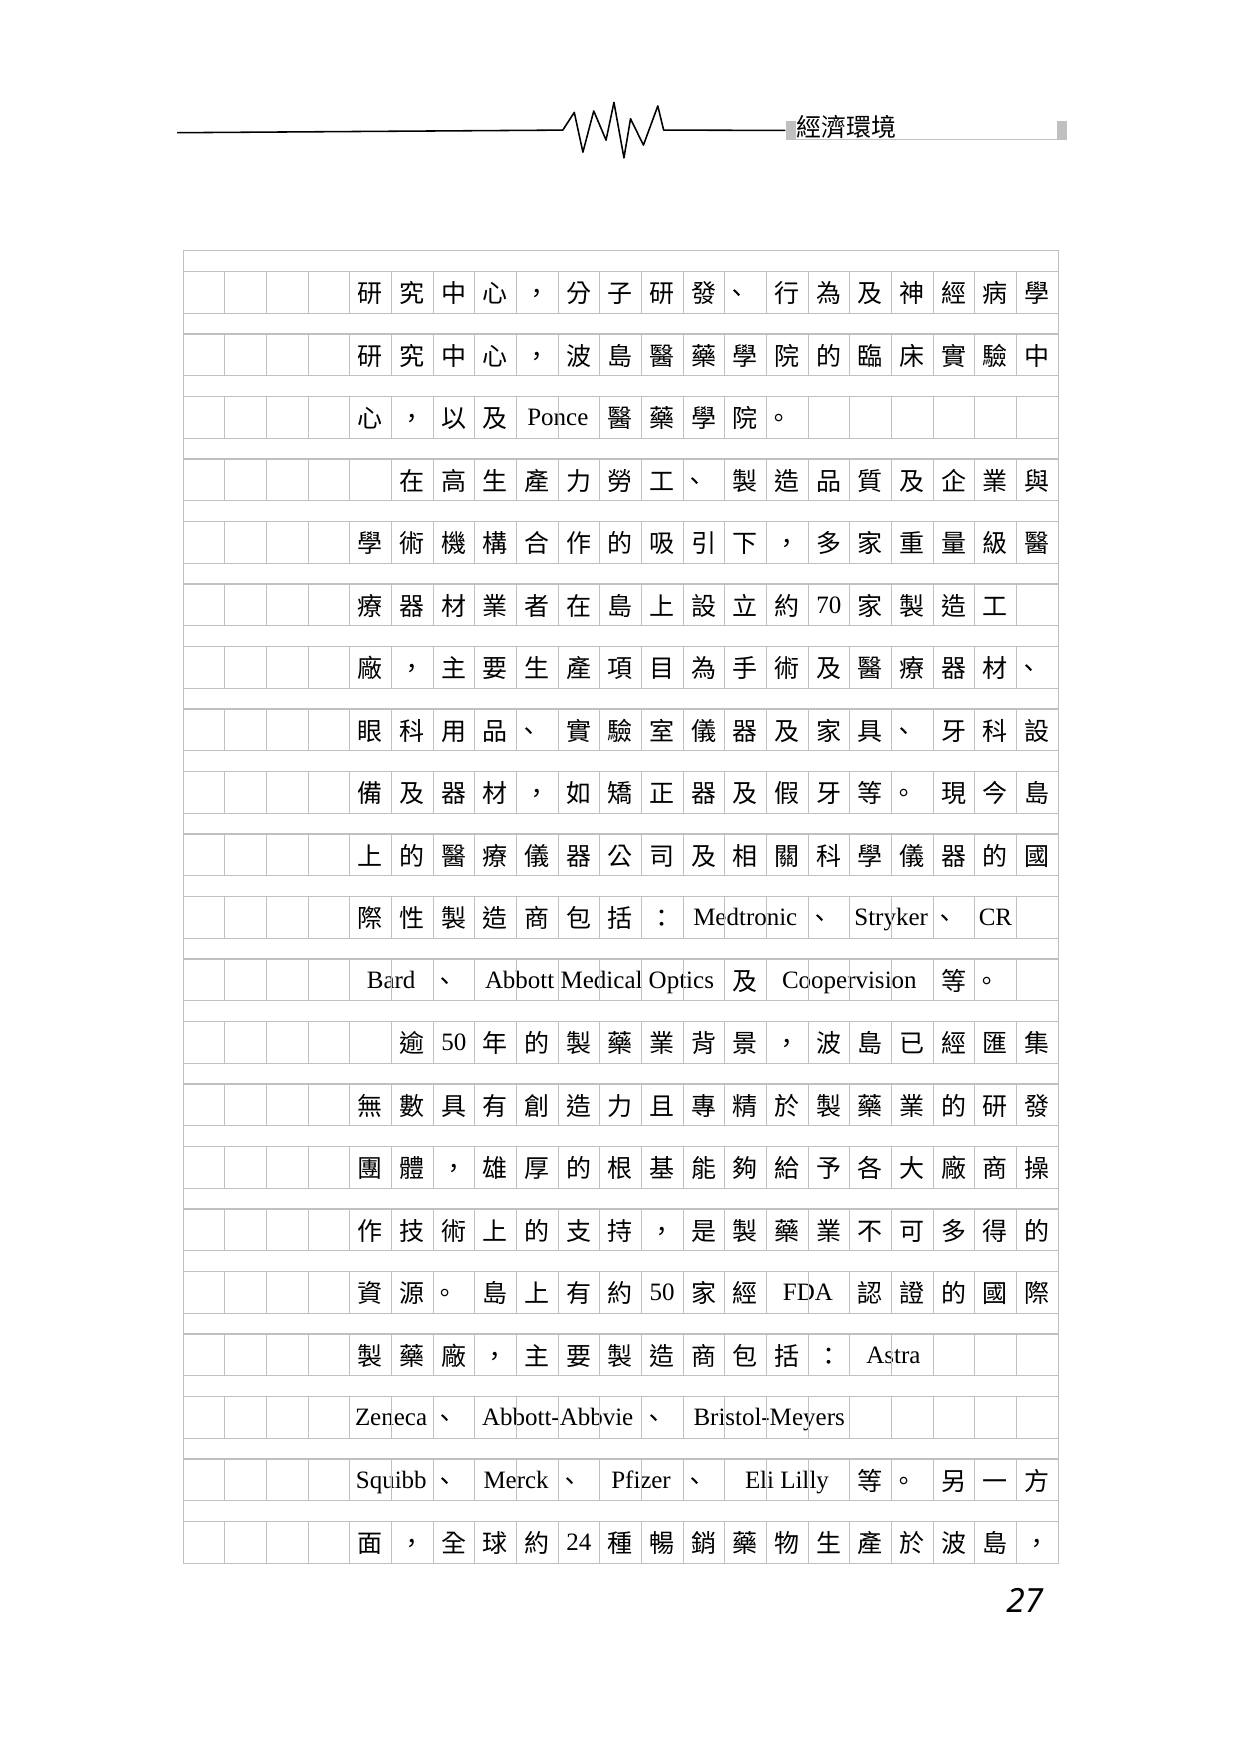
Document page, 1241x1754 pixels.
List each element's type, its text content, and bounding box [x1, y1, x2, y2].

text 逾50年的製藥業背景，波島已經匯集無數具有創造力且專精於製藥業的研發團體，雄厚的根基能夠給予各大廠商操作技術上的支持，是製藥業不可多得的資源。島上有約50家經FDA認證的國際製藥廠，主要製造商包括：Astra Zeneca、Abbott-Abbvie、Bristol-Meyers Squibb、Merck、Pfizer、Eli Lilly等。另一方面，全球約24種暢銷藥物生產於波島，美國前20大暢銷處方藥有12項在島上生產，包括Pfizer的降膽固醇藥Lipitor、Astra Zeneca的潰瘍藥物Prilosec及Merck的關節炎藥物Vioxx，足以證明波島製藥業與美國的密切關係。 [330, 1064, 1058, 1083]
text 在高生產力勞工、製造品質及企業與學術機構合作的吸引下，多家重量級醫療器材業者在島上設立約70家製造工廠，主要生產項目為手術及醫療器材、眼科用品、實驗室儀器及家具、牙科設備及器材，如矯正器及假牙等。現今島上的醫療儀器公司及相關科學儀器的國際性製造商包括：Medtronic、Stryker、CR Bard、Abbott Medical Optics及Coopervision等。 [330, 439, 1058, 458]
text 在高生產力勞工、製造品質及企業與學術機構合作的吸引下，多家重量級醫療器材業者在島上設立約70家製造工廠，主要生產項目為手術及醫療器材、眼科用品、實驗室儀器及家具、牙科設備及器材，如矯正器及假牙等。現今島上的醫療儀器公司及相關科學儀器的國際性製造商包括：Medtronic、Stryker、CR Bard、Abbott Medical Optics及Coopervision等。 [330, 876, 1058, 896]
text 逾50年的製藥業背景，波島已經匯集無數具有創造力且專精於製藥業的研發團體，雄厚的根基能夠給予各大廠商操作技術上的支持，是製藥業不可多得的資源。島上有約50家經FDA認證的國際製藥廠，主要製造商包括：Astra Zeneca、Abbott-Abbvie、Bristol-Meyers Squibb、Merck、Pfizer、Eli Lilly等。另一方面，全球約24種暢銷藥物生產於波島，美國前20大暢銷處方藥有12項在島上生產，包括Pfizer的降膽固醇藥Lipitor、Astra Zeneca的潰瘍藥物Prilosec及Merck的關節炎藥物Vioxx，足以證明波島製藥業與美國的密切關係。 [330, 1314, 1058, 1333]
text 在高生產力勞工、製造品質及企業與學術機構合作的吸引下，多家重量級醫療器材業者在島上設立約70家製造工廠，主要生產項目為手術及醫療器材、眼科用品、實驗室儀器及家具、牙科設備及器材，如矯正器及假牙等。現今島上的醫療儀器公司及相關科學儀器的國際性製造商包括：Medtronic、Stryker、CR Bard、Abbott Medical Optics及Coopervision等。 [330, 814, 1058, 833]
text 波島當地政府致力於製造過程的研討、臨床實驗及行銷策略等不同方面的研究發展。目前波島上有幾家主要的研究機構，包括蛋白質結構、功能及能量研究中心，分子研發、行為及神經病學研究中心，波島醫藥學院的臨床實驗中心，以及Ponce醫藥學院。 [330, 314, 1058, 333]
text 逾50年的製藥業背景，波島已經匯集無數具有創造力且專精於製藥業的研發團體，雄厚的根基能夠給予各大廠商操作技術上的支持，是製藥業不可多得的資源。島上有約50家經FDA認證的國際製藥廠，主要製造商包括：Astra Zeneca、Abbott-Abbvie、Bristol-Meyers Squibb、Merck、Pfizer、Eli Lilly等。另一方面，全球約24種暢銷藥物生產於波島，美國前20大暢銷處方藥有12項在島上生產，包括Pfizer的降膽固醇藥Lipitor、Astra Zeneca的潰瘍藥物Prilosec及Merck的關節炎藥物Vioxx，足以證明波島製藥業與美國的密切關係。 [330, 1501, 1058, 1521]
text 在高生產力勞工、製造品質及企業與學術機構合作的吸引下，多家重量級醫療器材業者在島上設立約70家製造工廠，主要生產項目為手術及醫療器材、眼科用品、實驗室儀器及家具、牙科設備及器材，如矯正器及假牙等。現今島上的醫療儀器公司及相關科學儀器的國際性製造商包括：Medtronic、Stryker、CR Bard、Abbott Medical Optics及Coopervision等。 [330, 751, 1058, 771]
text 在高生產力勞工、製造品質及企業與學術機構合作的吸引下，多家重量級醫療器材業者在島上設立約70家製造工廠，主要生產項目為手術及醫療器材、眼科用品、實驗室儀器及家具、牙科設備及器材，如矯正器及假牙等。現今島上的醫療儀器公司及相關科學儀器的國際性製造商包括：Medtronic、Stryker、CR Bard、Abbott Medical Optics及Coopervision等。 [330, 689, 1058, 708]
text 逾50年的製藥業背景，波島已經匯集無數具有創造力且專精於製藥業的研發團體，雄厚的根基能夠給予各大廠商操作技術上的支持，是製藥業不可多得的資源。島上有約50家經FDA認證的國際製藥廠，主要製造商包括：Astra Zeneca、Abbott-Abbvie、Bristol-Meyers Squibb、Merck、Pfizer、Eli Lilly等。另一方面，全球約24種暢銷藥物生產於波島，美國前20大暢銷處方藥有12項在島上生產，包括Pfizer的降膽固醇藥Lipitor、Astra Zeneca的潰瘍藥物Prilosec及Merck的關節炎藥物Vioxx，足以證明波島製藥業與美國的密切關係。 [330, 1001, 1058, 1021]
text 在高生產力勞工、製造品質及企業與學術機構合作的吸引下，多家重量級醫療器材業者在島上設立約70家製造工廠，主要生產項目為手術及醫療器材、眼科用品、實驗室儀器及家具、牙科設備及器材，如矯正器及假牙等。現今島上的醫療儀器公司及相關科學儀器的國際性製造商包括：Medtronic、Stryker、CR Bard、Abbott Medical Optics及Coopervision等。 [330, 564, 1058, 583]
text 在高生產力勞工、製造品質及企業與學術機構合作的吸引下，多家重量級醫療器材業者在島上設立約70家製造工廠，主要生產項目為手術及醫療器材、眼科用品、實驗室儀器及家具、牙科設備及器材，如矯正器及假牙等。現今島上的醫療儀器公司及相關科學儀器的國際性製造商包括：Medtronic、Stryker、CR Bard、Abbott Medical Optics及Coopervision等。 [330, 626, 1058, 646]
text 逾50年的製藥業背景，波島已經匯集無數具有創造力且專精於製藥業的研發團體，雄厚的根基能夠給予各大廠商操作技術上的支持，是製藥業不可多得的資源。島上有約50家經FDA認證的國際製藥廠，主要製造商包括：Astra Zeneca、Abbott-Abbvie、Bristol-Meyers Squibb、Merck、Pfizer、Eli Lilly等。另一方面，全球約24種暢銷藥物生產於波島，美國前20大暢銷處方藥有12項在島上生產，包括Pfizer的降膽固醇藥Lipitor、Astra Zeneca的潰瘍藥物Prilosec及Merck的關節炎藥物Vioxx，足以證明波島製藥業與美國的密切關係。 [330, 1251, 1058, 1271]
text 逾50年的製藥業背景，波島已經匯集無數具有創造力且專精於製藥業的研發團體，雄厚的根基能夠給予各大廠商操作技術上的支持，是製藥業不可多得的資源。島上有約50家經FDA認證的國際製藥廠，主要製造商包括：Astra Zeneca、Abbott-Abbvie、Bristol-Meyers Squibb、Merck、Pfizer、Eli Lilly等。另一方面，全球約24種暢銷藥物生產於波島，美國前20大暢銷處方藥有12項在島上生產，包括Pfizer的降膽固醇藥Lipitor、Astra Zeneca的潰瘍藥物Prilosec及Merck的關節炎藥物Vioxx，足以證明波島製藥業與美國的密切關係。 [330, 1189, 1058, 1208]
text 波島當地政府致力於製造過程的研討、臨床實驗及行銷策略等不同方面的研究發展。目前波島上有幾家主要的研究機構，包括蛋白質結構、功能及能量研究中心，分子研發、行為及神經病學研究中心，波島醫藥學院的臨床實驗中心，以及Ponce醫藥學院。 [330, 376, 1058, 396]
text 波島當地政府致力於製造過程的研討、臨床實驗及行銷策略等不同方面的研究發展。目前波島上有幾家主要的研究機構，包括蛋白質結構、功能及能量研究中心，分子研發、行為及神經病學研究中心，波島醫藥學院的臨床實驗中心，以及Ponce醫藥學院。 [330, 251, 1058, 271]
text 逾50年的製藥業背景，波島已經匯集無數具有創造力且專精於製藥業的研發團體，雄厚的根基能夠給予各大廠商操作技術上的支持，是製藥業不可多得的資源。島上有約50家經FDA認證的國際製藥廠，主要製造商包括：Astra Zeneca、Abbott-Abbvie、Bristol-Meyers Squibb、Merck、Pfizer、Eli Lilly等。另一方面，全球約24種暢銷藥物生產於波島，美國前20大暢銷處方藥有12項在島上生產，包括Pfizer的降膽固醇藥Lipitor、Astra Zeneca的潰瘍藥物Prilosec及Merck的關節炎藥物Vioxx，足以證明波島製藥業與美國的密切關係。 [330, 1439, 1058, 1458]
text 逾50年的製藥業背景，波島已經匯集無數具有創造力且專精於製藥業的研發團體，雄厚的根基能夠給予各大廠商操作技術上的支持，是製藥業不可多得的資源。島上有約50家經FDA認證的國際製藥廠，主要製造商包括：Astra Zeneca、Abbott-Abbvie、Bristol-Meyers Squibb、Merck、Pfizer、Eli Lilly等。另一方面，全球約24種暢銷藥物生產於波島，美國前20大暢銷處方藥有12項在島上生產，包括Pfizer的降膽固醇藥Lipitor、Astra Zeneca的潰瘍藥物Prilosec及Merck的關節炎藥物Vioxx，足以證明波島製藥業與美國的密切關係。 [330, 1126, 1058, 1146]
text 逾50年的製藥業背景，波島已經匯集無數具有創造力且專精於製藥業的研發團體，雄厚的根基能夠給予各大廠商操作技術上的支持，是製藥業不可多得的資源。島上有約50家經FDA認證的國際製藥廠，主要製造商包括：Astra Zeneca、Abbott-Abbvie、Bristol-Meyers Squibb、Merck、Pfizer、Eli Lilly等。另一方面，全球約24種暢銷藥物生產於波島，美國前20大暢銷處方藥有12項在島上生產，包括Pfizer的降膽固醇藥Lipitor、Astra Zeneca的潰瘍藥物Prilosec及Merck的關節炎藥物Vioxx，足以證明波島製藥業與美國的密切關係。 [330, 1376, 1058, 1396]
text 在高生產力勞工、製造品質及企業與學術機構合作的吸引下，多家重量級醫療器材業者在島上設立約70家製造工廠，主要生產項目為手術及醫療器材、眼科用品、實驗室儀器及家具、牙科設備及器材，如矯正器及假牙等。現今島上的醫療儀器公司及相關科學儀器的國際性製造商包括：Medtronic、Stryker、CR Bard、Abbott Medical Optics及Coopervision等。 [330, 501, 1058, 521]
text 在高生產力勞工、製造品質及企業與學術機構合作的吸引下，多家重量級醫療器材業者在島上設立約70家製造工廠，主要生產項目為手術及醫療器材、眼科用品、實驗室儀器及家具、牙科設備及器材，如矯正器及假牙等。現今島上的醫療儀器公司及相關科學儀器的國際性製造商包括：Medtronic、Stryker、CR Bard、Abbott Medical Optics及Coopervision等。 [330, 939, 1058, 958]
